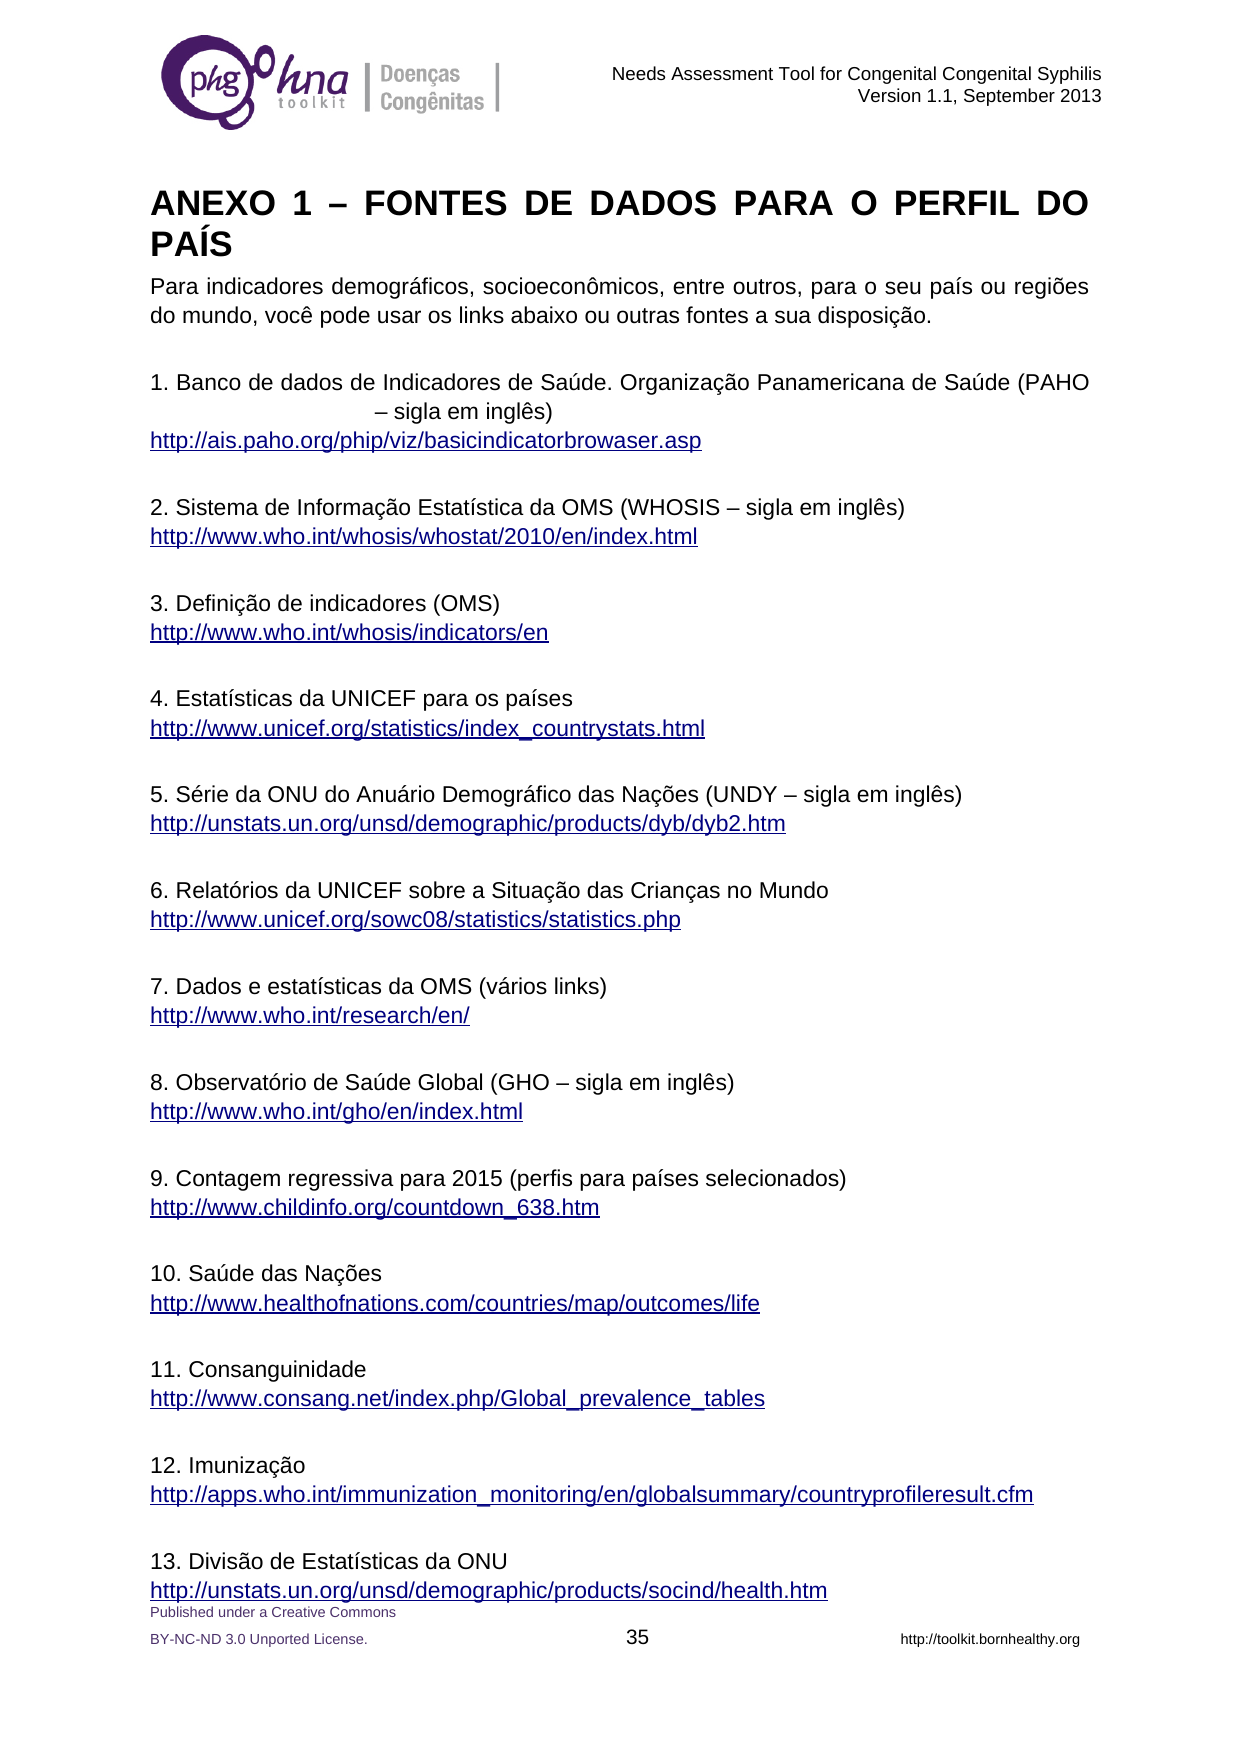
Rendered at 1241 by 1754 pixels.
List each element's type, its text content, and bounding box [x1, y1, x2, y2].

subtitle 9. Contagem regressiva para 2015 (perfis para países selecionados) [150, 1162, 1090, 1191]
subtitle 3. Definição de indicadores (OMS) [150, 587, 1090, 616]
text http://www.unicef.org/sowc08/statistics/statistics.php [150, 903, 1090, 932]
subtitle 2. Sistema de Informação Estatística da OMS (WHOSIS – sigla em inglês) [150, 491, 1090, 520]
text http://www.childinfo.org/countdown_638.htm [150, 1191, 1090, 1220]
subtitle 1. Banco de dados de Indicadores de Saúde. Organização Panamericana de Saúde (PAHO – sigla em inglês) [150, 366, 1090, 424]
text http://www.unicef.org/statistics/index_countrystats.html [150, 712, 1090, 741]
text http://apps.who.int/immunization_monitoring/en/globalsummary/countryprofileresult.cfm [150, 1478, 1090, 1507]
text http://unstats.un.org/unsd/demographic/products/socind/health.htm [150, 1574, 1090, 1603]
text http://ais.paho.org/phip/viz/basicindicatorbrowaser.asp [150, 424, 1090, 453]
subtitle 7. Dados e estatísticas da OMS (vários links) [150, 970, 1090, 999]
text http://www.who.int/whosis/whostat/2010/en/index.html [150, 520, 1090, 549]
text http://www.who.int/research/en/ [150, 999, 1090, 1028]
subtitle 6. Relatórios da UNICEF sobre a Situação das Crianças no Mundo [150, 874, 1090, 903]
subtitle Anexo 1 – fontes de dados para o perfil do país [150, 182, 1090, 264]
subtitle 13. Divisão de Estatísticas da ONU [150, 1545, 1090, 1574]
subtitle 4. Estatísticas da UNICEF para os países [150, 682, 1090, 712]
text http://www.who.int/whosis/indicators/en [150, 616, 1090, 645]
subtitle 10. Saúde das Nações [150, 1257, 1090, 1287]
subtitle 5. Série da ONU do Anuário Demográfico das Nações (UNDY – sigla em inglês) [150, 778, 1090, 807]
subtitle 11. Consanguinidade [150, 1353, 1090, 1382]
text Para indicadores demográficos, socioeconômicos, entre outros, para o seu país ou regiões do mundo, você pode usar os links abaixo ou outras fontes a sua disposição. [150, 270, 1090, 328]
subtitle 8. Observatório de Saúde Global (GHO – sigla em inglês) [150, 1066, 1090, 1095]
text http://www.who.int/gho/en/index.html [150, 1095, 1090, 1124]
text http://unstats.un.org/unsd/demographic/products/dyb/dyb2.htm [150, 807, 1090, 837]
subtitle 12. Imunização [150, 1449, 1090, 1478]
text http://www.healthofnations.com/countries/map/outcomes/life [150, 1287, 1090, 1316]
text http://www.consang.net/index.php/Global_prevalence_tables [150, 1382, 1090, 1412]
